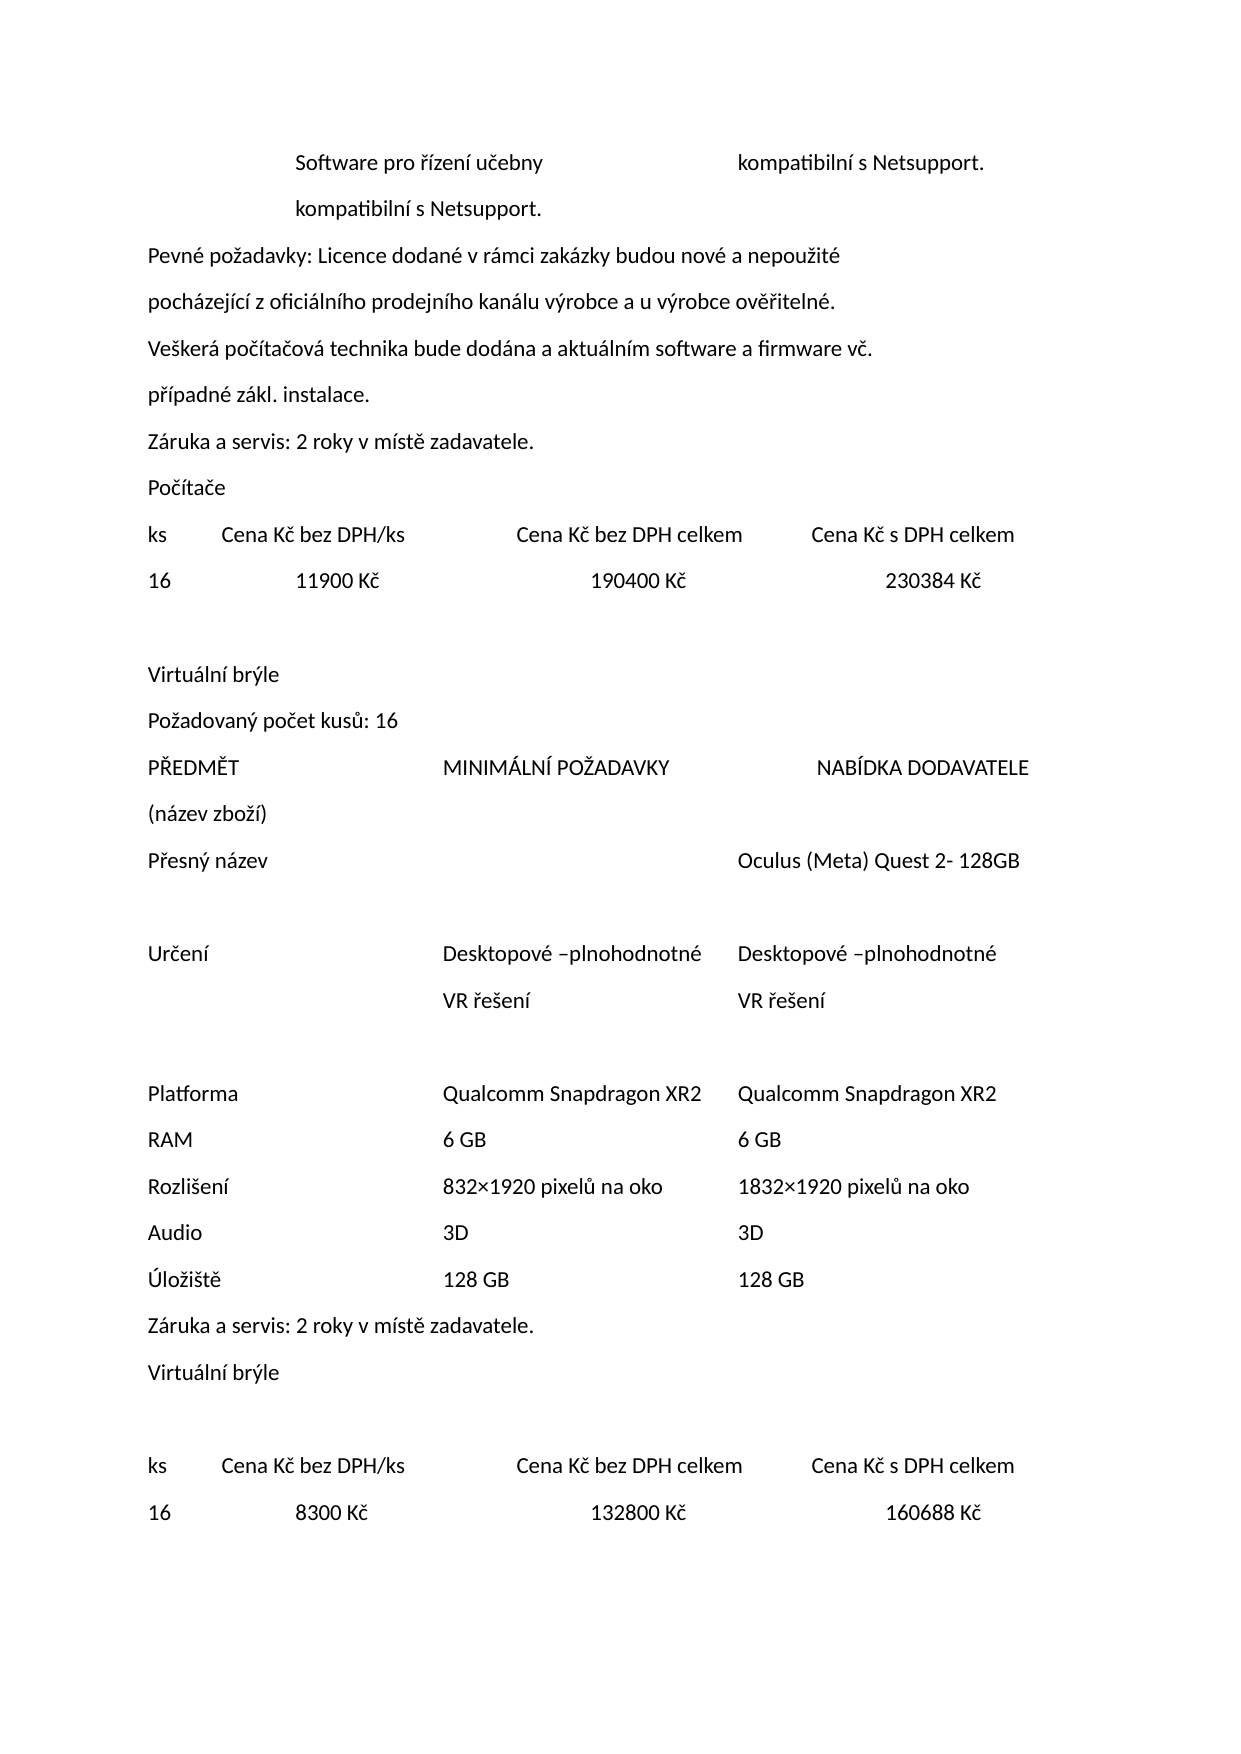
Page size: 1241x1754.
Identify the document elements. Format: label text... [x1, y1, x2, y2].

text Záruka a servis: 2 roky v místě zadavatele. [148, 427, 1093, 455]
text Platforma Qualcomm Snapdragon XR2 Qualcomm Snapdragon XR2 [148, 1079, 1093, 1107]
text Software pro řízení učebny kompatibilní s Netsupport. [295, 148, 1093, 176]
text 16 8300 Kč 132800 Kč 160688 Kč [148, 1498, 1093, 1526]
text Audio 3D 3D [148, 1218, 1093, 1247]
text Požadovaný počet kusů: 16 [148, 706, 1093, 734]
text PŘEDMĚT MINIMÁLNÍ POŽADAVKY NABÍDKA DODAVATELE [148, 753, 1093, 781]
text ks Cena Kč bez DPH/ks Cena Kč bez DPH celkem Cena Kč s DPH celkem [148, 520, 1093, 548]
text Určení Desktopové –plnohodnotné Desktopové –plnohodnotné [148, 939, 1093, 967]
text případné zákl. instalace. [148, 380, 1093, 408]
text Virtuální brýle [148, 1358, 1093, 1386]
text Veškerá počítačová technika bude dodána a aktuálním software a firmware vč. [148, 334, 1093, 362]
text Záruka a servis: 2 roky v místě zadavatele. [148, 1312, 1093, 1340]
text 16 11900 Kč 190400 Kč 230384 Kč [148, 567, 1093, 595]
text pocházející z oficiálního prodejního kanálu výrobce a u výrobce ověřitelné. [148, 287, 1093, 315]
text Virtuální brýle [148, 660, 1093, 688]
text ks Cena Kč bez DPH/ks Cena Kč bez DPH celkem Cena Kč s DPH celkem [148, 1451, 1093, 1479]
text RAM 6 GB 6 GB [148, 1125, 1093, 1153]
text Úložiště 128 GB 128 GB [148, 1265, 1093, 1293]
text VR řešení VR řešení [369, 986, 1093, 1014]
text Přesný název Oculus (Meta) Quest 2- 128GB [148, 846, 1093, 874]
text kompatibilní s Netsupport. [221, 194, 1093, 222]
text Rozlišení 832×1920 pixelů na oko 1832×1920 pixelů na oko [148, 1172, 1093, 1200]
text (název zboží) [148, 799, 1093, 827]
text Počítače [148, 473, 1093, 502]
text Pevné požadavky: Licence dodané v rámci zakázky budou nové a nepoužité [148, 241, 1093, 269]
